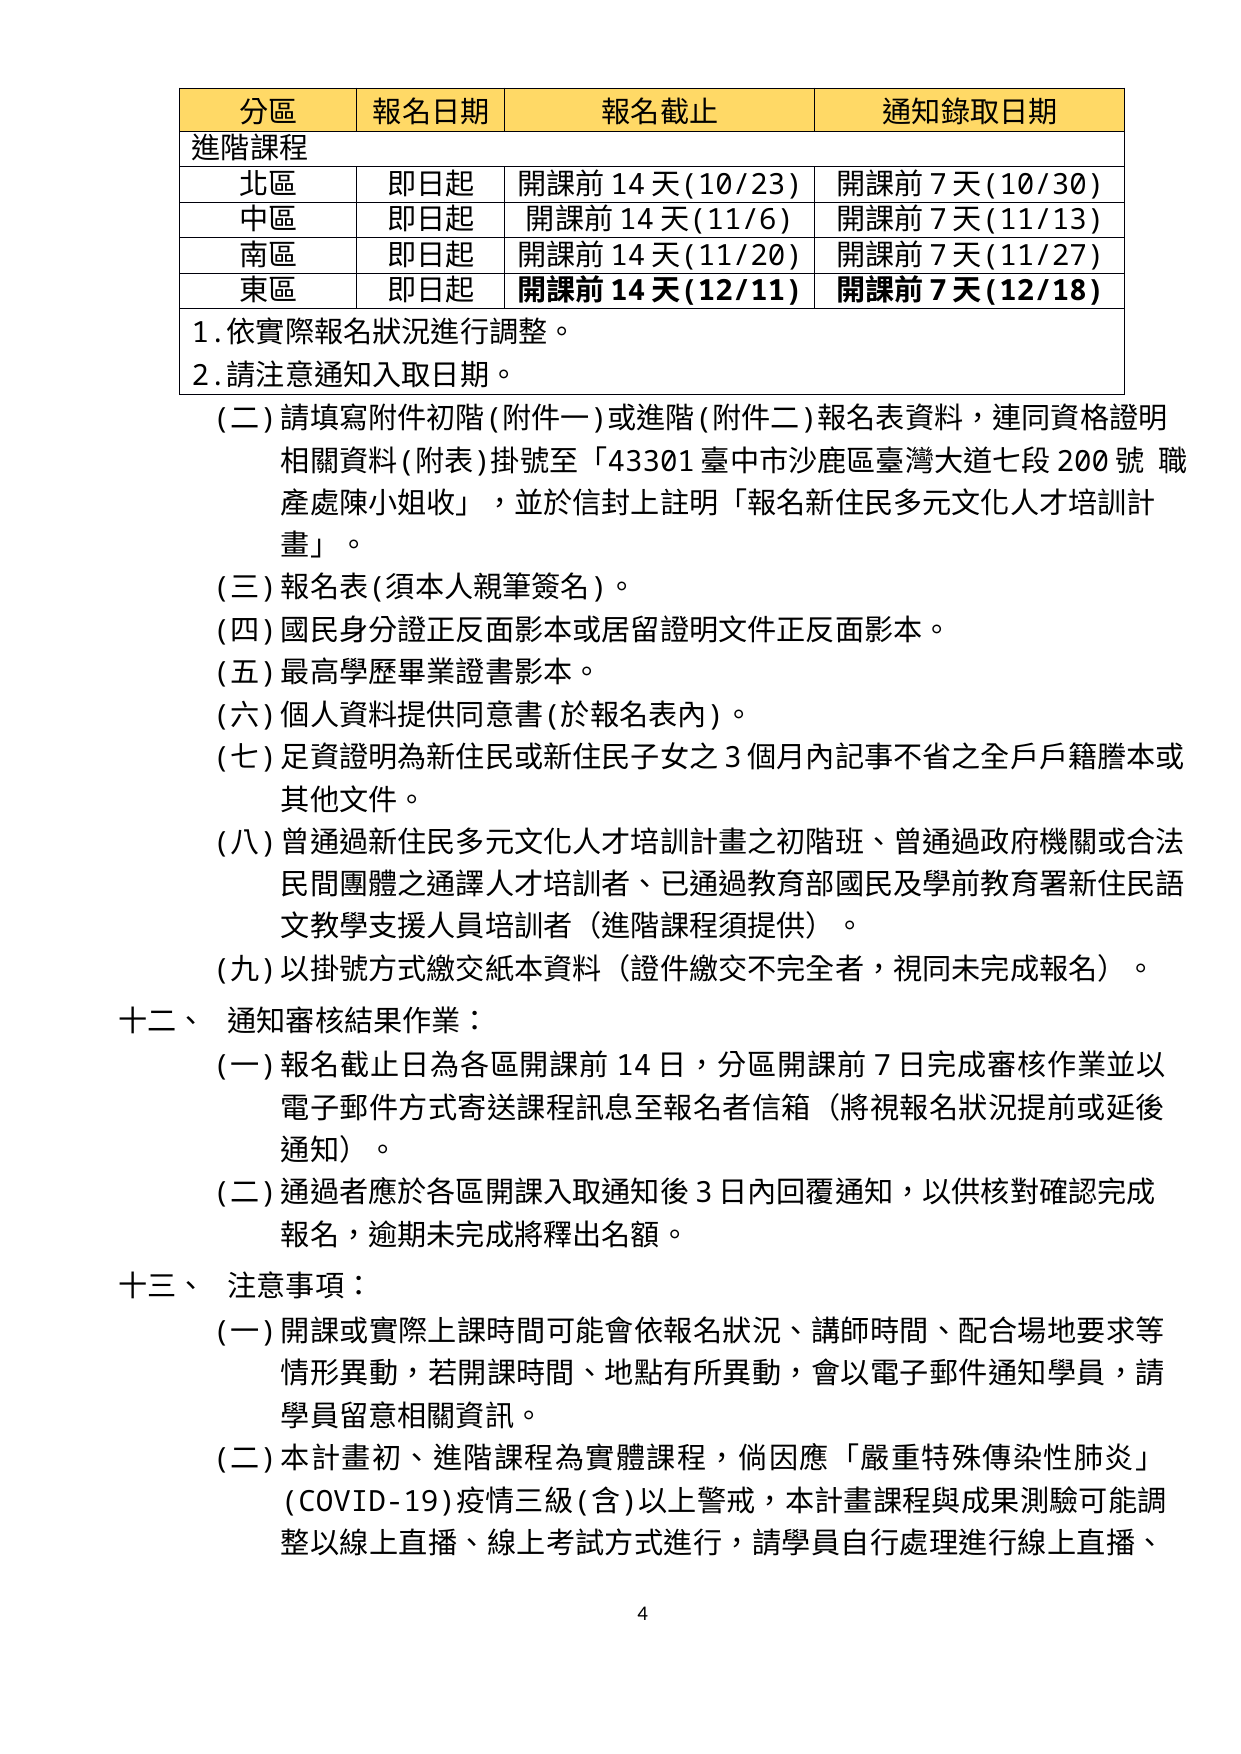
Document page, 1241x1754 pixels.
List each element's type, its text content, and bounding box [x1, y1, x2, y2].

table_cell 開課前14天(11/6) [505, 203, 814, 237]
table_header 報名日期 [357, 89, 504, 131]
list 曾通過新住民多元文化人才培訓計畫之初階班、曾通過政府機關或合法民間團體之通譯人才培訓者、已通過教育部國民及學前教育署新住民語文教學支援人員培訓者（進階課程須提供）。 [213, 818, 1196, 945]
table_cell 進階課程 [180, 132, 1124, 166]
table_cell 開課前14天(12/11) [505, 274, 814, 308]
table_cell 開課前14天(10/23) [505, 167, 814, 202]
table_header 分區 [180, 89, 356, 131]
list 通過者應於各區開課入取通知後3日內回覆通知，以供核對確認完成報名，逾期未完成將釋出名額。 [213, 1169, 1167, 1253]
table_cell 開課前7天(10/30) [815, 167, 1124, 202]
list 個人資料提供同意書(於報名表內)。 [213, 691, 1196, 734]
table_cell 即日起 [357, 238, 504, 272]
table_cell 南區 [180, 238, 356, 272]
list 足資證明為新住民或新住民子女之3個月內記事不省之全戶戶籍謄本或其他文件。 [213, 734, 1196, 818]
table_header 報名截止 [505, 89, 814, 131]
table_cell 東區 [180, 274, 356, 308]
table_cell 即日起 [357, 203, 504, 237]
table_header 通知錄取日期 [815, 89, 1124, 131]
table_cell 1.依實際報名狀況進行調整。 2.請注意通知入取日期。 [180, 309, 1124, 394]
table_cell 北區 [180, 167, 356, 202]
list 國民身分證正反面影本或居留證明文件正反面影本。 [213, 606, 1196, 649]
table_cell 中區 [180, 203, 356, 237]
list 報名截止日為各區開課前14日，分區開課前7日完成審核作業並以電子郵件方式寄送課程訊息至報名者信箱（將視報名狀況提前或延後通知）。 [213, 1042, 1167, 1169]
list 注意事項： [118, 1253, 1167, 1308]
table_cell 開課前14天(11/20) [505, 238, 814, 272]
table_cell 開課前7天(12/18) [815, 274, 1124, 308]
table_cell 即日起 [357, 167, 504, 202]
table_cell 開課前7天(11/27) [815, 238, 1124, 272]
list 通知審核結果作業： [118, 988, 1167, 1042]
list 開課或實際上課時間可能會依報名狀況、講師時間、配合場地要求等情形異動，若開課時間、地點有所異動，會以電子郵件通知學員，請學員留意相關資訊。 [213, 1308, 1167, 1435]
list 請填寫附件初階(附件一)或進階(附件二)報名表資料，連同資格證明相關資料(附表)掛號至「43301臺中市沙鹿區臺灣大道七段200號 職產處陳小姐收」，並於信封上註明「報名新住民多元文化人才培訓計畫」。 [213, 395, 1196, 564]
list 報名表(須本人親筆簽名)。 [213, 564, 1196, 606]
list 本計畫初、進階課程為實體課程，倘因應「嚴重特殊傳染性肺炎」(COVID-19)疫情三級(含)以上警戒，本計畫課程與成果測驗可能調整以線上直播、線上考試方式進行，請學員自行處理進行線上直播、 [213, 1435, 1167, 1562]
list 以掛號方式繳交紙本資料（證件繳交不完全者，視同未完成報名）。 [213, 945, 1196, 988]
table_cell 即日起 [357, 274, 504, 308]
table_cell 開課前7天(11/13) [815, 203, 1124, 237]
list 最高學歷畢業證書影本。 [213, 649, 1196, 691]
